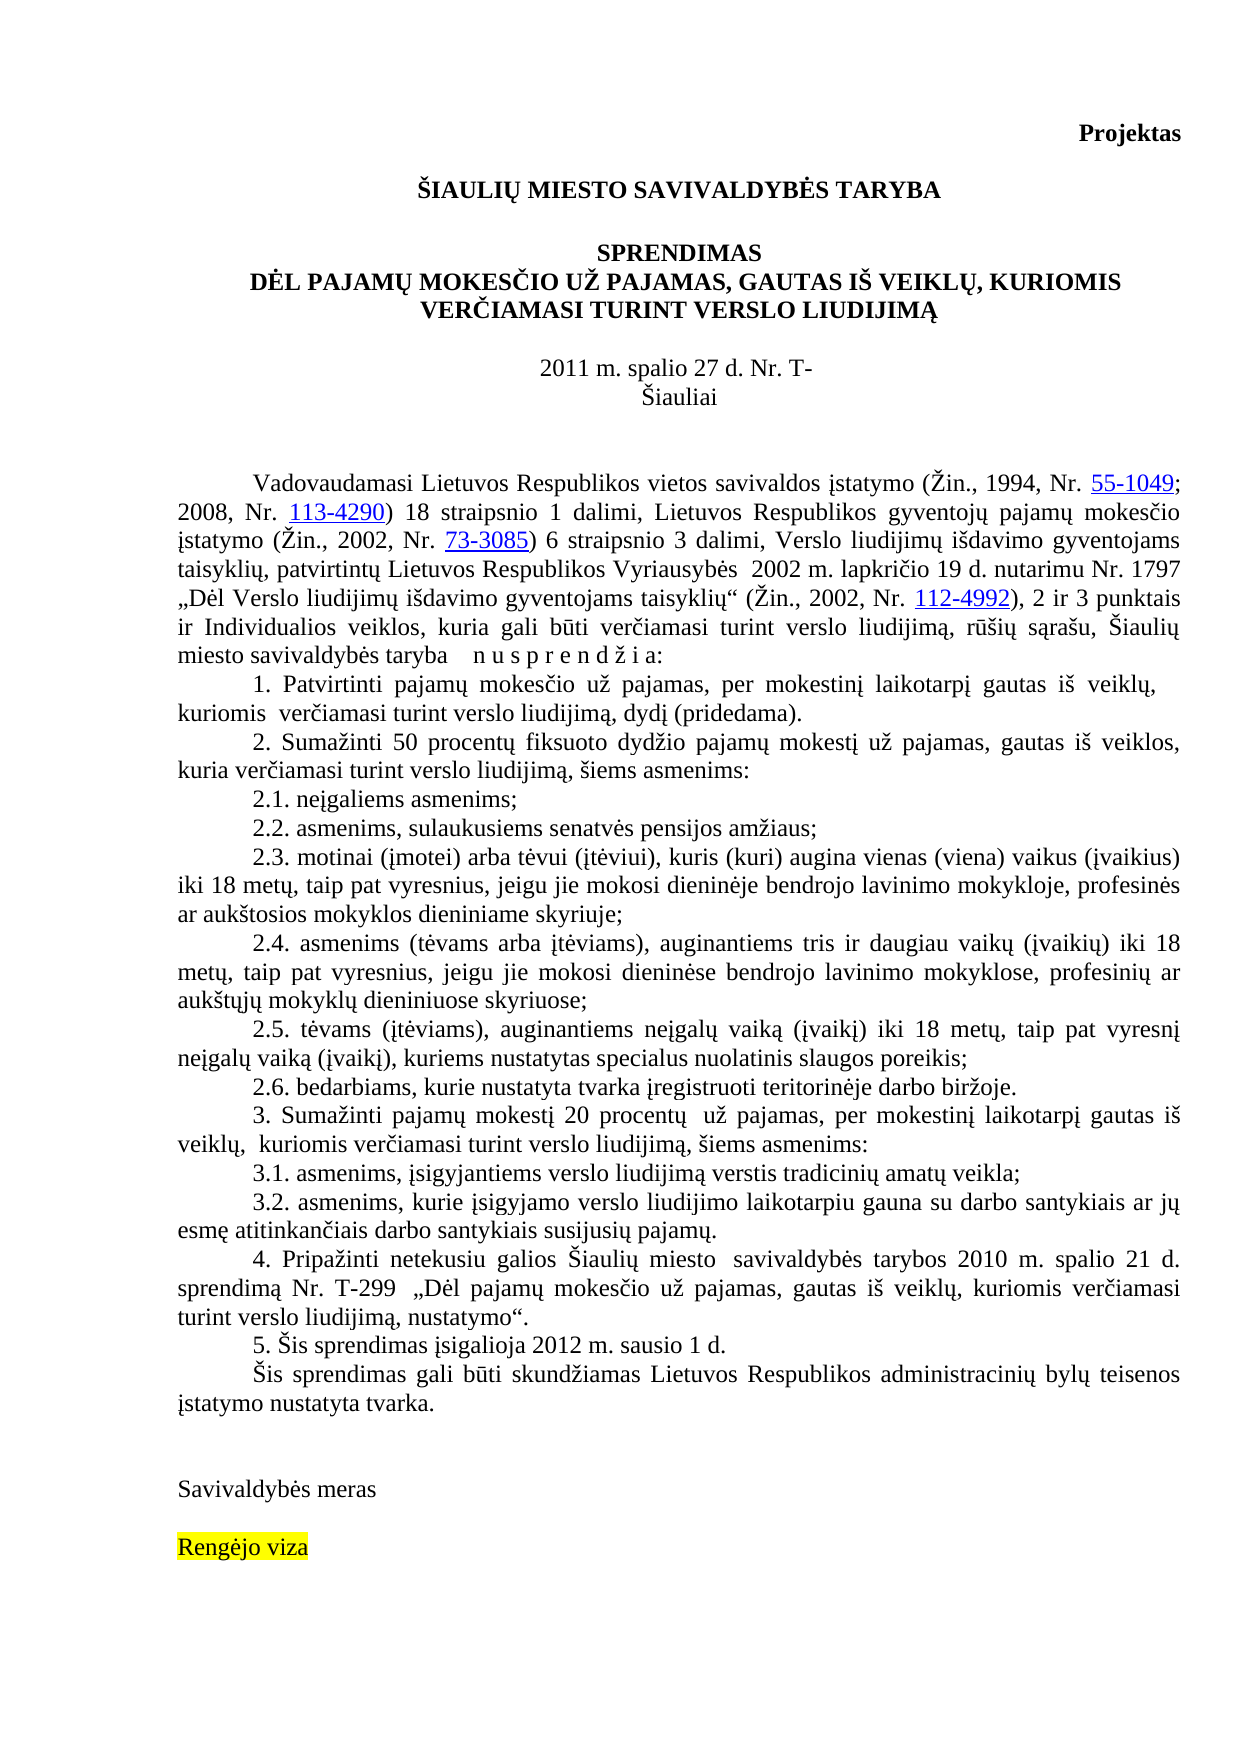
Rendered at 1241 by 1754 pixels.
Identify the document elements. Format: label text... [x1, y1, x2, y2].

text 3.1. asmenims, įsigyjantiems verslo liudijimą verstis tradicinių amatų veikla; [177, 1158, 1181, 1187]
text Projektas [177, 118, 1181, 147]
text Šis sprendimas gali būti skundžiamas Lietuvos Respublikos administracinių bylų teisenos įstatymo nustatyta tvarka. [177, 1359, 1181, 1417]
text Savivaldybės meras [177, 1474, 1181, 1503]
text 5. Šis sprendimas įsigalioja 2012 m. sausio 1 d. [177, 1330, 1181, 1359]
text 2.3. motinai (įmotei) arba tėvui (įtėviui), kuris (kuri) augina vienas (viena) vaikus (įvaikius) iki 18 metų, taip pat vyresnius, jeigu jie mokosi dieninėje bendrojo lavinimo mokykloje, profesinės ar aukštosios mokyklos dieniniame skyriuje; [177, 842, 1181, 928]
text 2.1. neįgaliems asmenims; [177, 784, 1181, 813]
text 2.4. asmenims (tėvams arba įtėviams), auginantiems tris ir daugiau vaikų (įvaikių) iki 18 metų, taip pat vyresnius, jeigu jie mokosi dieninėse bendrojo lavinimo mokyklose, profesinių ar aukštųjų mokyklų dieniniuose skyriuose; [177, 928, 1181, 1014]
text 3.2. asmenims, kurie įsigyjamo verslo liudijimo laikotarpiu gauna su darbo santykiais ar jų esmę atitinkančiais darbo santykiais susijusių pajamų. [177, 1187, 1181, 1244]
text ŠIAULIŲ MIESTO SAVIVALDYBĖS TARYBA [177, 176, 1181, 204]
text 3. Sumažinti pajamų mokestį 20 procentų už pajamas, per mokestinį laikotarpį gautas iš veiklų, kuriomis verčiamasi turint verslo liudijimą, šiems asmenims: [177, 1100, 1181, 1158]
text 2.6. bedarbiams, kurie nustatyta tvarka įregistruoti teritorinėje darbo biržoje. [177, 1072, 1181, 1100]
text Rengėjo viza [177, 1532, 1181, 1560]
text 2011 m. spalio 27 d. Nr. T- [177, 353, 1181, 382]
text 1. Patvirtinti pajamų mokesčio už pajamas, per mokestinį laikotarpį gautas iš veiklų, kuriomis verčiamasi turint verslo liudijimą, dydį (pridedama). [177, 669, 1181, 727]
text 2. Sumažinti 50 procentų fiksuoto dydžio pajamų mokestį už pajamas, gautas iš veiklos, kuria verčiamasi turint verslo liudijimą, šiems asmenims: [177, 727, 1181, 784]
text 4. Pripažinti netekusiu galios Šiaulių miesto savivaldybės tarybos 2010 m. spalio 21 d. sprendimą Nr. T-299 „Dėl pajamų mokesčio už pajamas, gautas iš veiklų, kuriomis verčiamasi turint verslo liudijimą, nustatymo“. [177, 1244, 1181, 1330]
text SPRENDIMAS [177, 238, 1181, 267]
text DĖL PAJAMŲ MOKESČIO UŽ PAJAMAS, GAUTAS IŠ VEIKLŲ, KURIOMIS VERČIAMASI TURINT VERSLO LIUDIJIMĄ [177, 267, 1181, 324]
text Šiauliai [177, 382, 1181, 410]
text Vadovaudamasi Lietuvos Respublikos vietos savivaldos įstatymo (Žin., 1994, Nr. 55-1049; 2008, Nr. 113-4290) 18 straipsnio 1 dalimi, Lietuvos Respublikos gyventojų pajamų mokesčio įstatymo (Žin., 2002, Nr. 73-3085) 6 straipsnio 3 dalimi, Verslo liudijimų išdavimo gyventojams taisyklių, patvirtintų Lietuvos Respublikos Vyriausybės 2002 m. lapkričio 19 d. nutarimu Nr. 1797 „Dėl Verslo liudijimų išdavimo gyventojams taisyklių“ (Žin., 2002, Nr. 112-4992), 2 ir 3 punktais ir Individualios veiklos, kuria gali būti verčiamasi turint verslo liudijimą, rūšių sąrašu, Šiaulių miesto savivaldybės taryba n u s p r e n d ž i a: [177, 468, 1181, 669]
text 2.5. tėvams (įtėviams), auginantiems neįgalų vaiką (įvaikį) iki 18 metų, taip pat vyresnį neįgalų vaiką (įvaikį), kuriems nustatytas specialus nuolatinis slaugos poreikis; [177, 1014, 1181, 1072]
text 2.2. asmenims, sulaukusiems senatvės pensijos amžiaus; [177, 813, 1181, 842]
